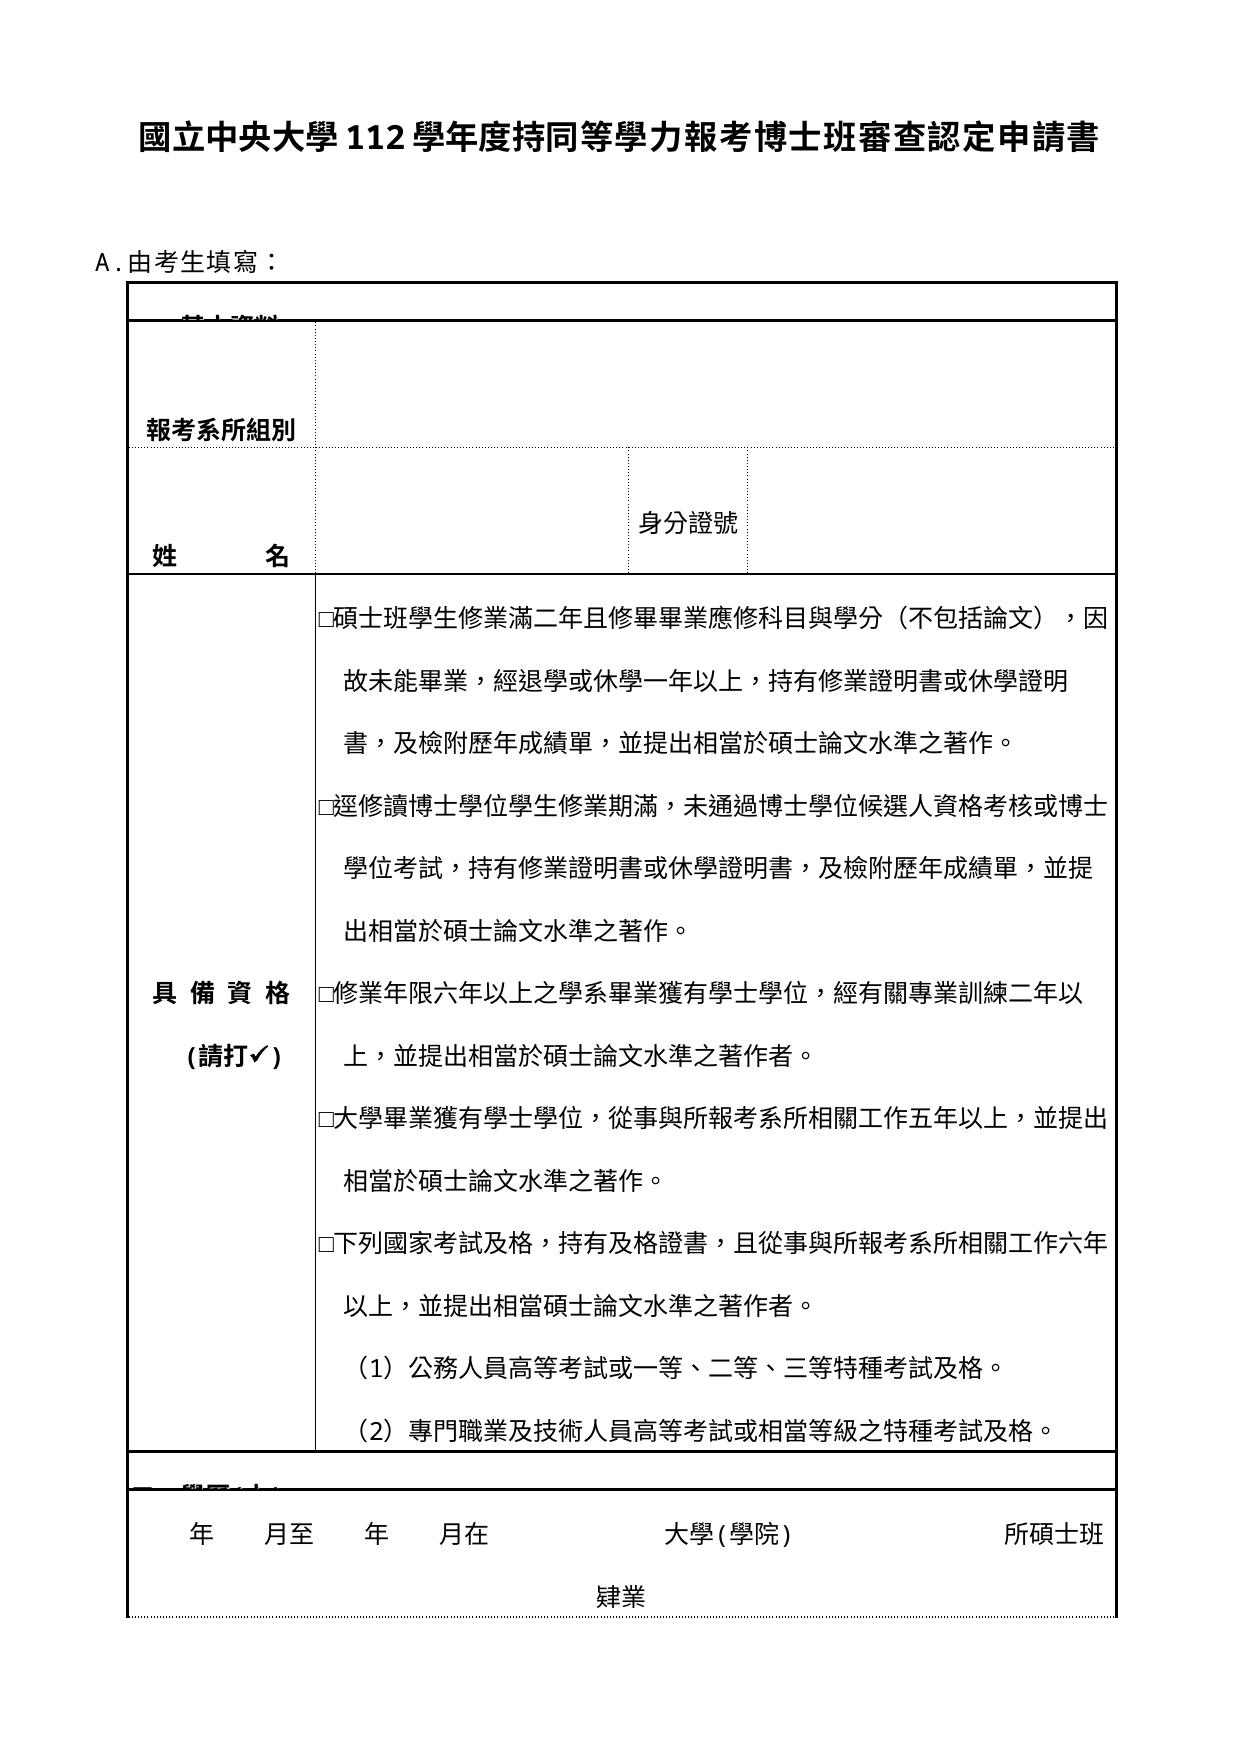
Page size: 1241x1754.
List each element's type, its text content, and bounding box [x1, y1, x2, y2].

table_cell 身分證號 [629, 447, 747, 573]
table_cell 報考系所組別 [129, 322, 316, 447]
table_cell [747, 447, 1115, 573]
text A.由考生填寫： [94, 219, 1146, 281]
table_cell [316, 322, 1115, 447]
table_cell 具 備 資 格 (請打) [129, 575, 315, 1450]
table_cell [316, 447, 629, 573]
table_cell 年 月至 年 月在 大學(學院) 所碩士班肄業 [129, 1491, 1115, 1616]
table_cell □碩士班學生修業滿二年且修畢畢業應修科目與學分（不包括論文），因故未能畢業，經退學或休學一年以上，持有修業證明書或休學證明書，及檢附歷年成績單，並提出相當於碩士論文水準之著作。 □逕修讀博士學位學生修業期滿，未通過博士學位候選人資格考核或博士學位考試，持有修業證明書或休學證明書，及檢附歷年成績單，並提出相當於碩士論文水準之著作。 □修業年限六年以上之學系畢業獲有學士學位，經有關專業訓練二年以上，並提出相當於碩士論文水準之著作者。 □大學畢業獲有學士學位，從事與所報考系所相關工作五年以上，並提出相當於碩士論文水準之著作。 □下列國家考試及格，持有及格證書，且從事與所報考系所相關工作六年以上，並提出相當碩士論文水準之著作者。 （1）公務人員高等考試或一等、二等、三等特種考試及格。 （2）專門職業及技術人員高等考試或相當等級之特種考試及格。 [316, 575, 1115, 1450]
table_cell 二、學歷(力) [129, 1453, 1115, 1488]
table_cell 姓 名 [129, 447, 316, 573]
table_header 一、基本資料 [129, 284, 1115, 319]
text 國立中央大學112學年度持同等學力報考博士班審查認定申請書 [94, 94, 1146, 156]
